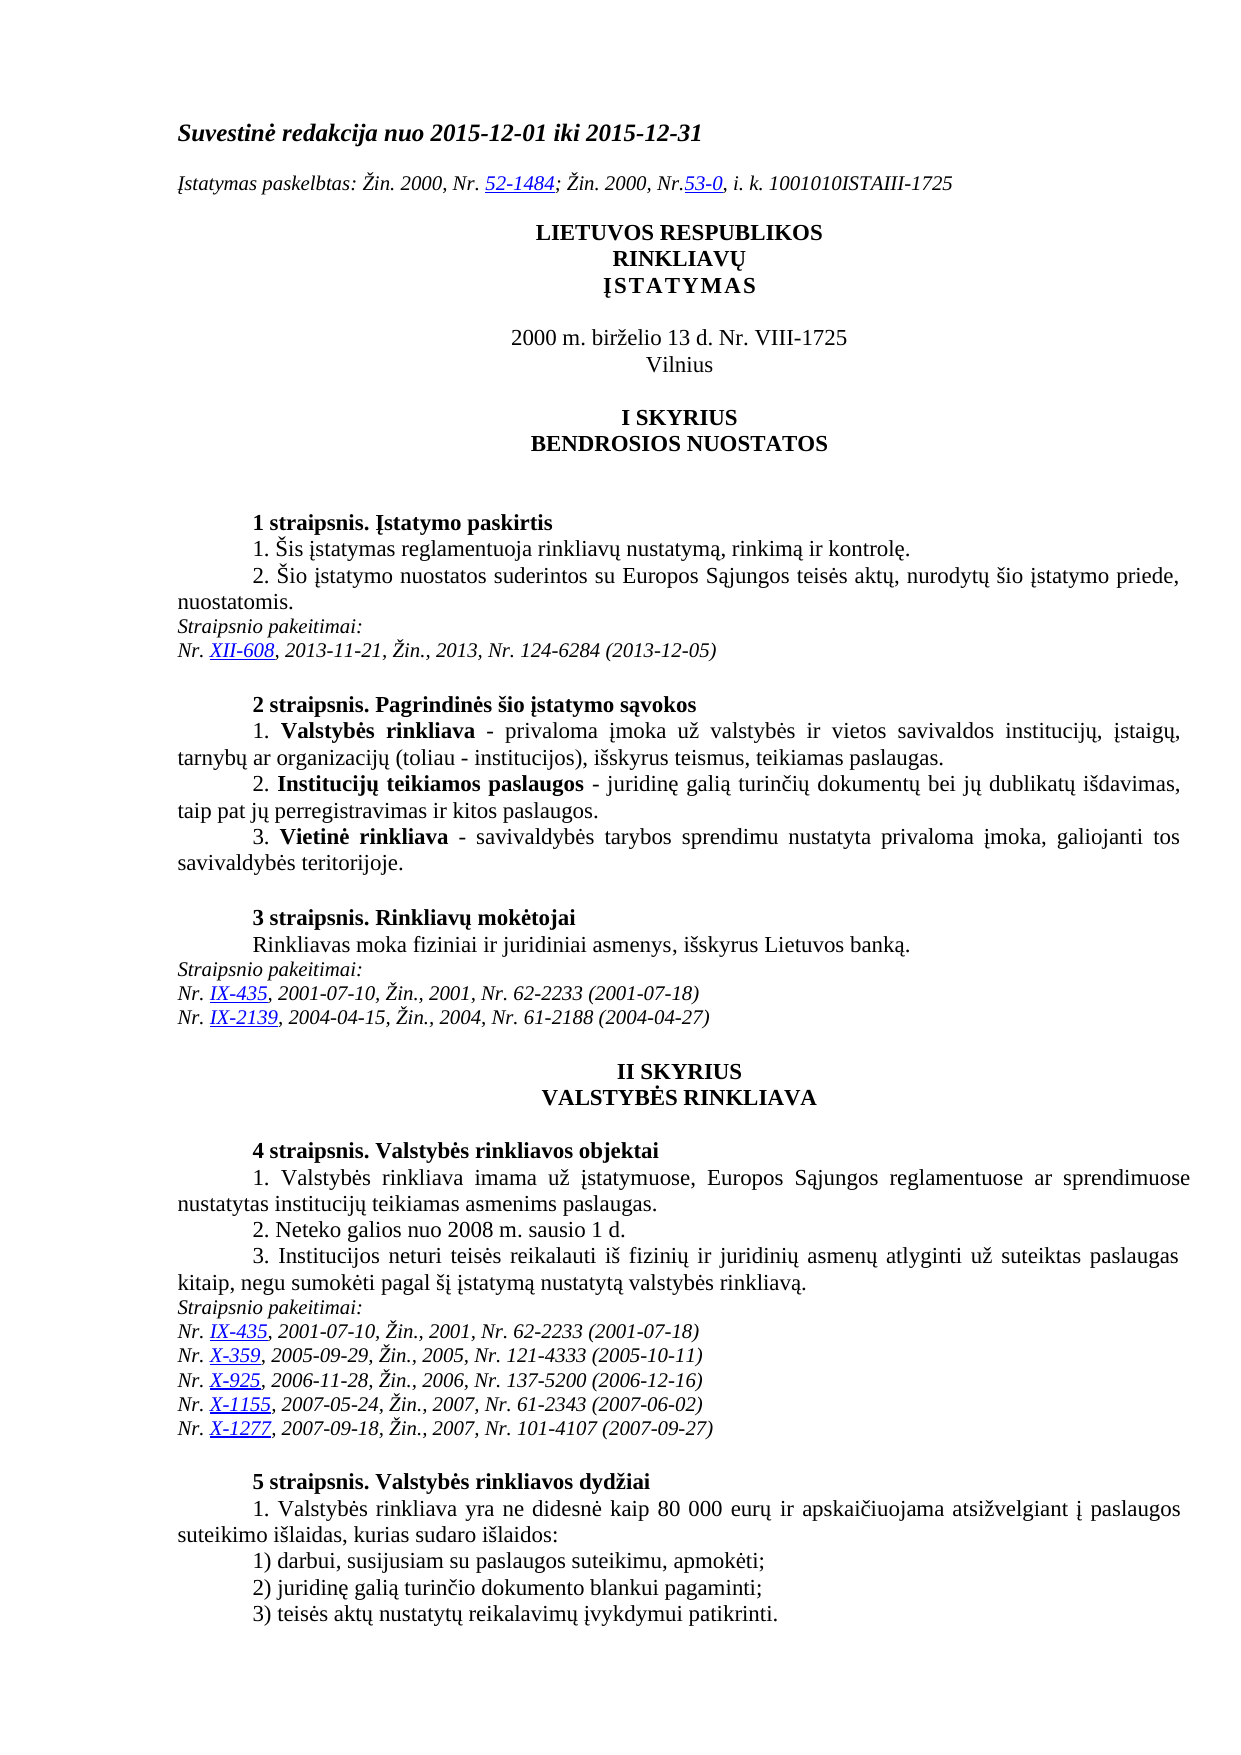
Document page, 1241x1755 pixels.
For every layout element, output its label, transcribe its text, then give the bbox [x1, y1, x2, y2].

text Įstatymas paskelbtas: Žin. 2000, Nr. 52-1484; Žin. 2000, Nr.53-0, i. k. 1001010ISTAIII-1725 [177, 171, 1181, 195]
text 2) juridinę galią turinčio dokumento blankui pagaminti; [177, 1574, 1181, 1600]
text Nr. IX-435, 2001-07-10, Žin., 2001, Nr. 62-2233 (2001-07-18) [177, 1319, 1181, 1343]
text ĮSTATYMAS [177, 272, 1181, 298]
text 3. Institucijos neturi teisės reikalauti iš fizinių ir juridinių asmenų atlyginti už suteiktas paslaugas kitaip, negu sumokėti pagal šį įstatymą nustatytą valstybės rinkliavą. [177, 1243, 1181, 1295]
text Straipsnio pakeitimai: [177, 957, 1181, 981]
text Nr. XII-608, 2013-11-21, Žin., 2013, Nr. 124-6284 (2013-12-05) [177, 638, 1181, 662]
text 3. Vietinė rinkliava - savivaldybės tarybos sprendimu nustatyta privaloma įmoka, galiojanti tos savivaldybės teritorijoje. [177, 823, 1181, 876]
text 2000 m. birželio 13 d. Nr. VIII-1725 Vilnius [177, 324, 1181, 377]
text 4 straipsnis. Valstybės rinkliavos objektai [177, 1137, 1181, 1163]
text 2 straipsnis. Pagrindinės šio įstatymo sąvokos [177, 691, 1181, 718]
text 1. Valstybės rinkliava imama už įstatymuose, Europos Sąjungos reglamentuose ar sprendimuose nustatytas institucijų teikiamas asmenims paslaugas. [177, 1163, 1192, 1216]
subtitle VALSTYBĖS RINKLIAVA [177, 1084, 1181, 1111]
text 2. Šio įstatymo nuostatos suderintos su Europos Sąjungos teisės aktų, nurodytų šio įstatymo priede, nuostatomis. [177, 562, 1181, 614]
text Suvestinė redakcija nuo 2015-12-01 iki 2015-12-31 [177, 118, 1181, 147]
text Rinkliavas moka fiziniai ir juridiniai asmenys, išskyrus Lietuvos banką. [177, 931, 1181, 957]
text Straipsnio pakeitimai: [177, 1295, 1181, 1319]
text LIETUVOS RESPUBLIKOS [177, 219, 1181, 245]
text Nr. X-1277, 2007-09-18, Žin., 2007, Nr. 101-4107 (2007-09-27) [177, 1416, 1181, 1440]
text Nr. IX-2139, 2004-04-15, Žin., 2004, Nr. 61-2188 (2004-04-27) [177, 1005, 1181, 1029]
subtitle BENDROSIOS NUOSTATOS [177, 430, 1181, 456]
text Nr. X-1155, 2007-05-24, Žin., 2007, Nr. 61-2343 (2007-06-02) [177, 1392, 1181, 1416]
text Straipsnio pakeitimai: [177, 614, 1181, 638]
text 1 straipsnis. Įstatymo paskirtis [177, 509, 1181, 535]
text Nr. X-925, 2006-11-28, Žin., 2006, Nr. 137-5200 (2006-12-16) [177, 1367, 1181, 1392]
text 2. Neteko galios nuo 2008 m. sausio 1 d. [177, 1216, 1181, 1243]
text Nr. X-359, 2005-09-29, Žin., 2005, Nr. 121-4333 (2005-10-11) [177, 1343, 1181, 1367]
text 1. Valstybės rinkliava - privaloma įmoka už valstybės ir vietos savivaldos institucijų, įstaigų, tarnybų ar organizacijų (toliau - institucijos), išskyrus teismus, teikiamas paslaugas. [177, 718, 1181, 770]
text 1. Valstybės rinkliava yra ne didesnė kaip 80 000 eurų ir apskaičiuojama atsižvelgiant į paslaugos suteikimo išlaidas, kurias sudaro išlaidos: [177, 1495, 1181, 1547]
text I SKYRIUS [177, 403, 1181, 430]
text 1. Šis įstatymas reglamentuoja rinkliavų nustatymą, rinkimą ir kontrolę. [177, 535, 1181, 562]
text Nr. IX-435, 2001-07-10, Žin., 2001, Nr. 62-2233 (2001-07-18) [177, 981, 1181, 1005]
text 3) teisės aktų nustatytų reikalavimų įvykdymui patikrinti. [177, 1600, 1181, 1627]
text 2. Institucijų teikiamos paslaugos - juridinę galią turinčių dokumentų bei jų dublikatų išdavimas, taip pat jų perregistravimas ir kitos paslaugos. [177, 770, 1181, 823]
text 3 straipsnis. Rinkliavų mokėtojai [177, 904, 1181, 931]
text RINKLIAVŲ [177, 245, 1181, 272]
text 5 straipsnis. Valstybės rinkliavos dydžiai [177, 1468, 1181, 1495]
text II SKYRIUS [177, 1058, 1181, 1084]
text 1) darbui, susijusiam su paslaugos suteikimu, apmokėti; [177, 1547, 1181, 1574]
